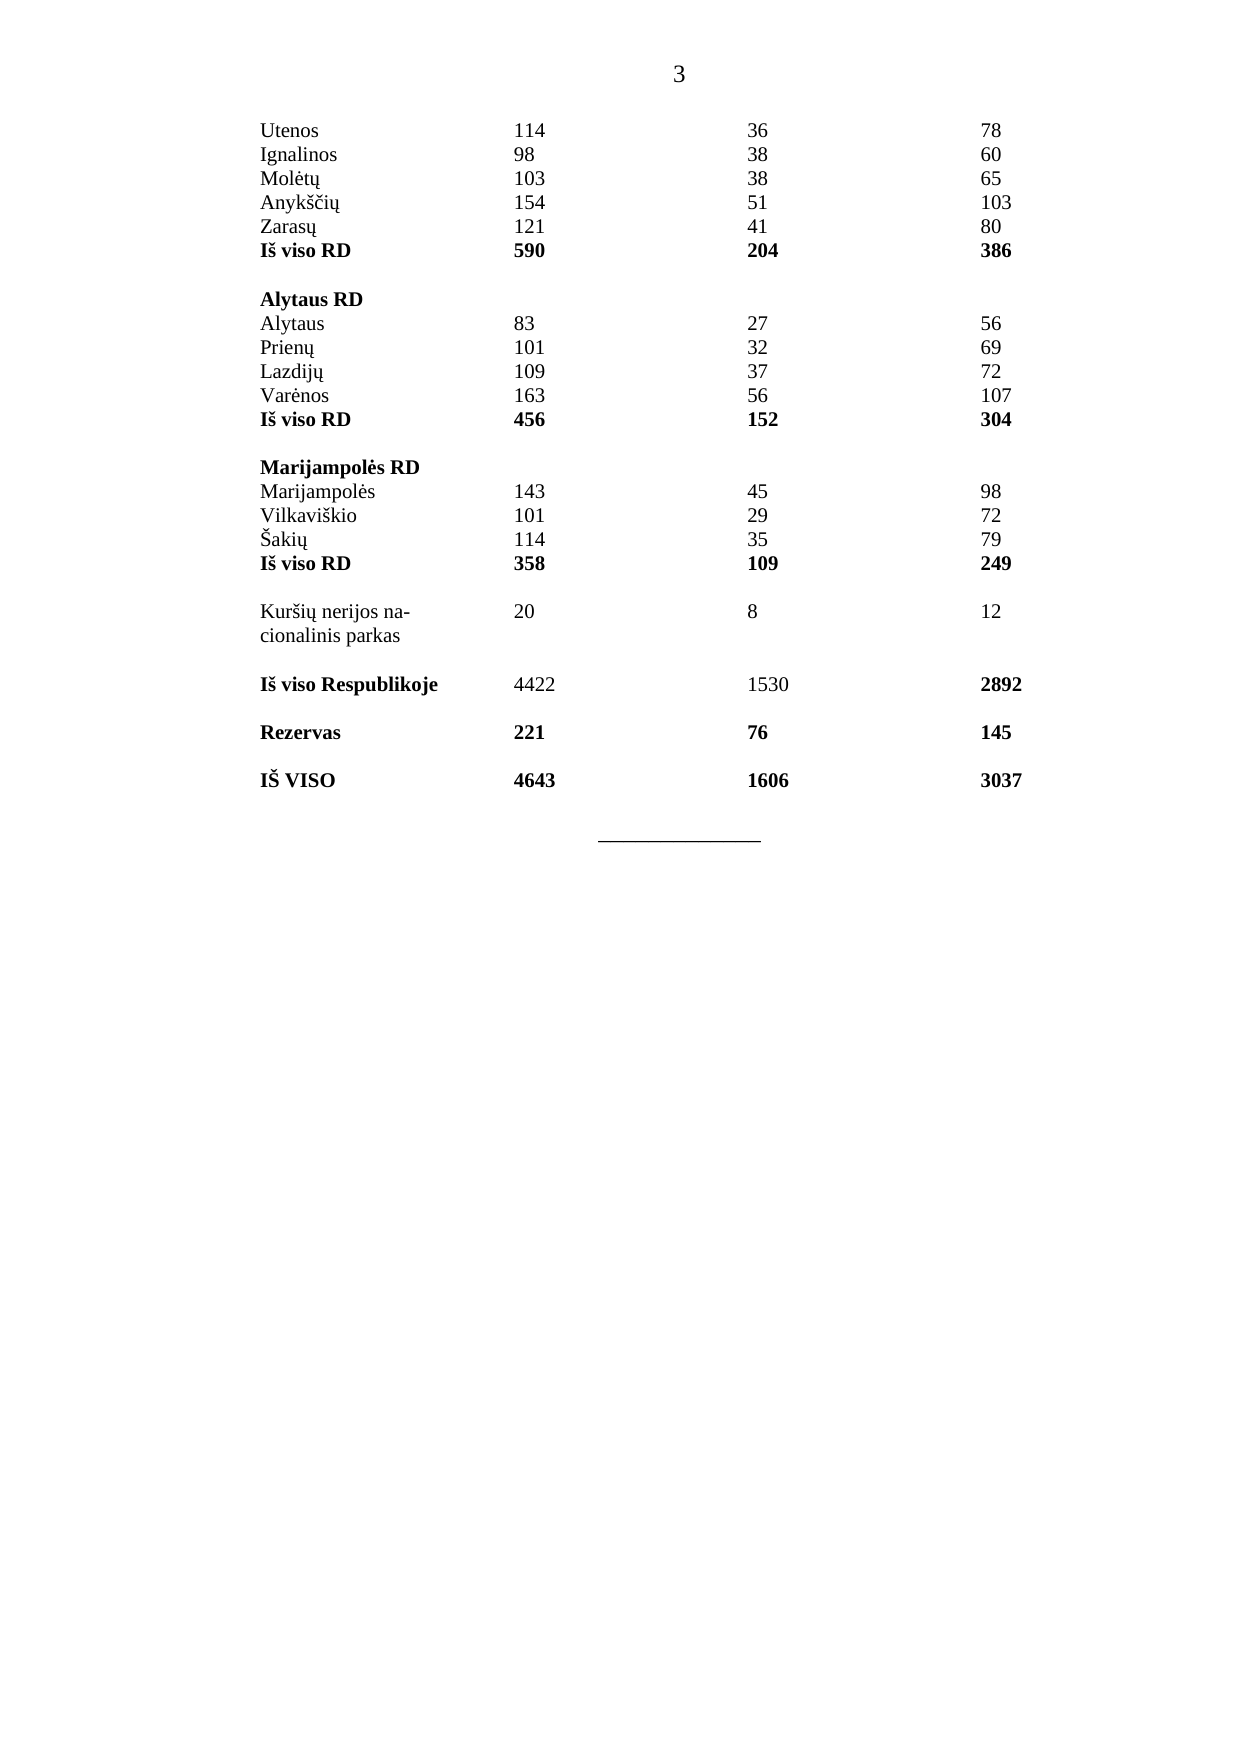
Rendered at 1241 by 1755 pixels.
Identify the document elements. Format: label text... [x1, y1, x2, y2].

table_cell [503, 624, 736, 647]
table_cell 1530 [736, 672, 969, 696]
table_cell 145 [969, 720, 1181, 744]
table_cell Vilkaviškio [177, 503, 502, 527]
table_cell [736, 696, 969, 720]
table_cell [503, 792, 736, 816]
table_cell Iš viso RD [177, 407, 502, 431]
table_cell Prienų [177, 335, 502, 359]
table_cell [969, 792, 1181, 816]
table_cell Alytaus RD [177, 287, 502, 311]
table_cell Ignalinos [177, 142, 502, 166]
table_cell 38 [736, 142, 969, 166]
table_cell [969, 287, 1181, 311]
table_cell cionalinis parkas [177, 624, 502, 647]
table_cell [969, 696, 1181, 720]
table_cell 38 [736, 166, 969, 190]
table_cell 107 [969, 383, 1181, 407]
table_cell 249 [969, 551, 1181, 575]
table_cell 69 [969, 335, 1181, 359]
table_cell [503, 648, 736, 672]
table_cell [736, 263, 969, 287]
table_cell 56 [736, 383, 969, 407]
table_cell Molėtų [177, 166, 502, 190]
table_cell [177, 744, 502, 768]
table_cell 72 [969, 359, 1181, 383]
table_cell Varėnos [177, 383, 502, 407]
table_cell 80 [969, 214, 1181, 238]
table_cell [736, 744, 969, 768]
table_cell 8 [736, 599, 969, 623]
table_cell [177, 696, 502, 720]
table_cell 4643 [503, 768, 736, 792]
table_cell [503, 575, 736, 599]
table_cell 103 [503, 166, 736, 190]
table_cell Alytaus [177, 311, 502, 335]
table_cell Zarasų [177, 214, 502, 238]
table_cell 78 [969, 118, 1181, 142]
table_cell 590 [503, 239, 736, 262]
table_cell 163 [503, 383, 736, 407]
table_cell 121 [503, 214, 736, 238]
table_cell [177, 263, 502, 287]
table_cell 65 [969, 166, 1181, 190]
table_cell [503, 263, 736, 287]
table_cell 27 [736, 311, 969, 335]
table_cell 20 [503, 599, 736, 623]
table_cell 101 [503, 335, 736, 359]
table_cell 83 [503, 311, 736, 335]
table_cell Iš viso Respublikoje [177, 672, 502, 696]
table_cell 1606 [736, 768, 969, 792]
table_cell 109 [736, 551, 969, 575]
table_cell [503, 431, 736, 455]
text _____________ [177, 816, 1181, 845]
table_cell Marijampolės RD [177, 455, 502, 479]
table_cell 456 [503, 407, 736, 431]
table_cell 45 [736, 479, 969, 503]
table_cell Iš viso RD [177, 239, 502, 262]
table_cell 204 [736, 239, 969, 262]
table_cell 51 [736, 190, 969, 214]
table_cell 98 [503, 142, 736, 166]
table_cell 152 [736, 407, 969, 431]
table_cell 103 [969, 190, 1181, 214]
table_cell 304 [969, 407, 1181, 431]
table_cell Utenos [177, 118, 502, 142]
table_cell Lazdijų [177, 359, 502, 383]
table_cell [177, 575, 502, 599]
table_cell [736, 431, 969, 455]
table_cell 386 [969, 239, 1181, 262]
table_cell 221 [503, 720, 736, 744]
table_cell 72 [969, 503, 1181, 527]
table_cell [503, 696, 736, 720]
table_cell 114 [503, 118, 736, 142]
table_cell 114 [503, 527, 736, 551]
table_cell Anykščių [177, 190, 502, 214]
table_cell [969, 455, 1181, 479]
table_cell 41 [736, 214, 969, 238]
table_cell [969, 431, 1181, 455]
table_cell 35 [736, 527, 969, 551]
table_cell 76 [736, 720, 969, 744]
table_cell [736, 575, 969, 599]
table_cell [969, 263, 1181, 287]
table_cell 60 [969, 142, 1181, 166]
table_cell 2892 [969, 672, 1181, 696]
table_cell 29 [736, 503, 969, 527]
table_cell [969, 624, 1181, 647]
table_cell [177, 648, 502, 672]
table_cell 37 [736, 359, 969, 383]
table_cell [969, 744, 1181, 768]
table_cell IŠ VISO [177, 768, 502, 792]
table_cell [736, 455, 969, 479]
table_cell 4422 [503, 672, 736, 696]
table_cell 32 [736, 335, 969, 359]
table_cell 36 [736, 118, 969, 142]
table_cell 143 [503, 479, 736, 503]
table_cell [736, 624, 969, 647]
table_cell [736, 792, 969, 816]
table_cell [969, 575, 1181, 599]
table_cell [736, 648, 969, 672]
table_cell Marijampolės [177, 479, 502, 503]
table_cell Kuršių nerijos na- [177, 599, 502, 623]
table_cell 3037 [969, 768, 1181, 792]
table_cell Rezervas [177, 720, 502, 744]
table_cell 154 [503, 190, 736, 214]
table_cell 98 [969, 479, 1181, 503]
table_cell 109 [503, 359, 736, 383]
table_cell 101 [503, 503, 736, 527]
table_cell [969, 648, 1181, 672]
table_cell [736, 287, 969, 311]
table_cell 56 [969, 311, 1181, 335]
table_cell Iš viso RD [177, 551, 502, 575]
table_cell 79 [969, 527, 1181, 551]
table_cell [503, 455, 736, 479]
table_cell [177, 792, 502, 816]
table_cell [503, 744, 736, 768]
table_cell [177, 431, 502, 455]
table_cell 358 [503, 551, 736, 575]
table_cell Šakių [177, 527, 502, 551]
table_cell 12 [969, 599, 1181, 623]
table_cell [503, 287, 736, 311]
